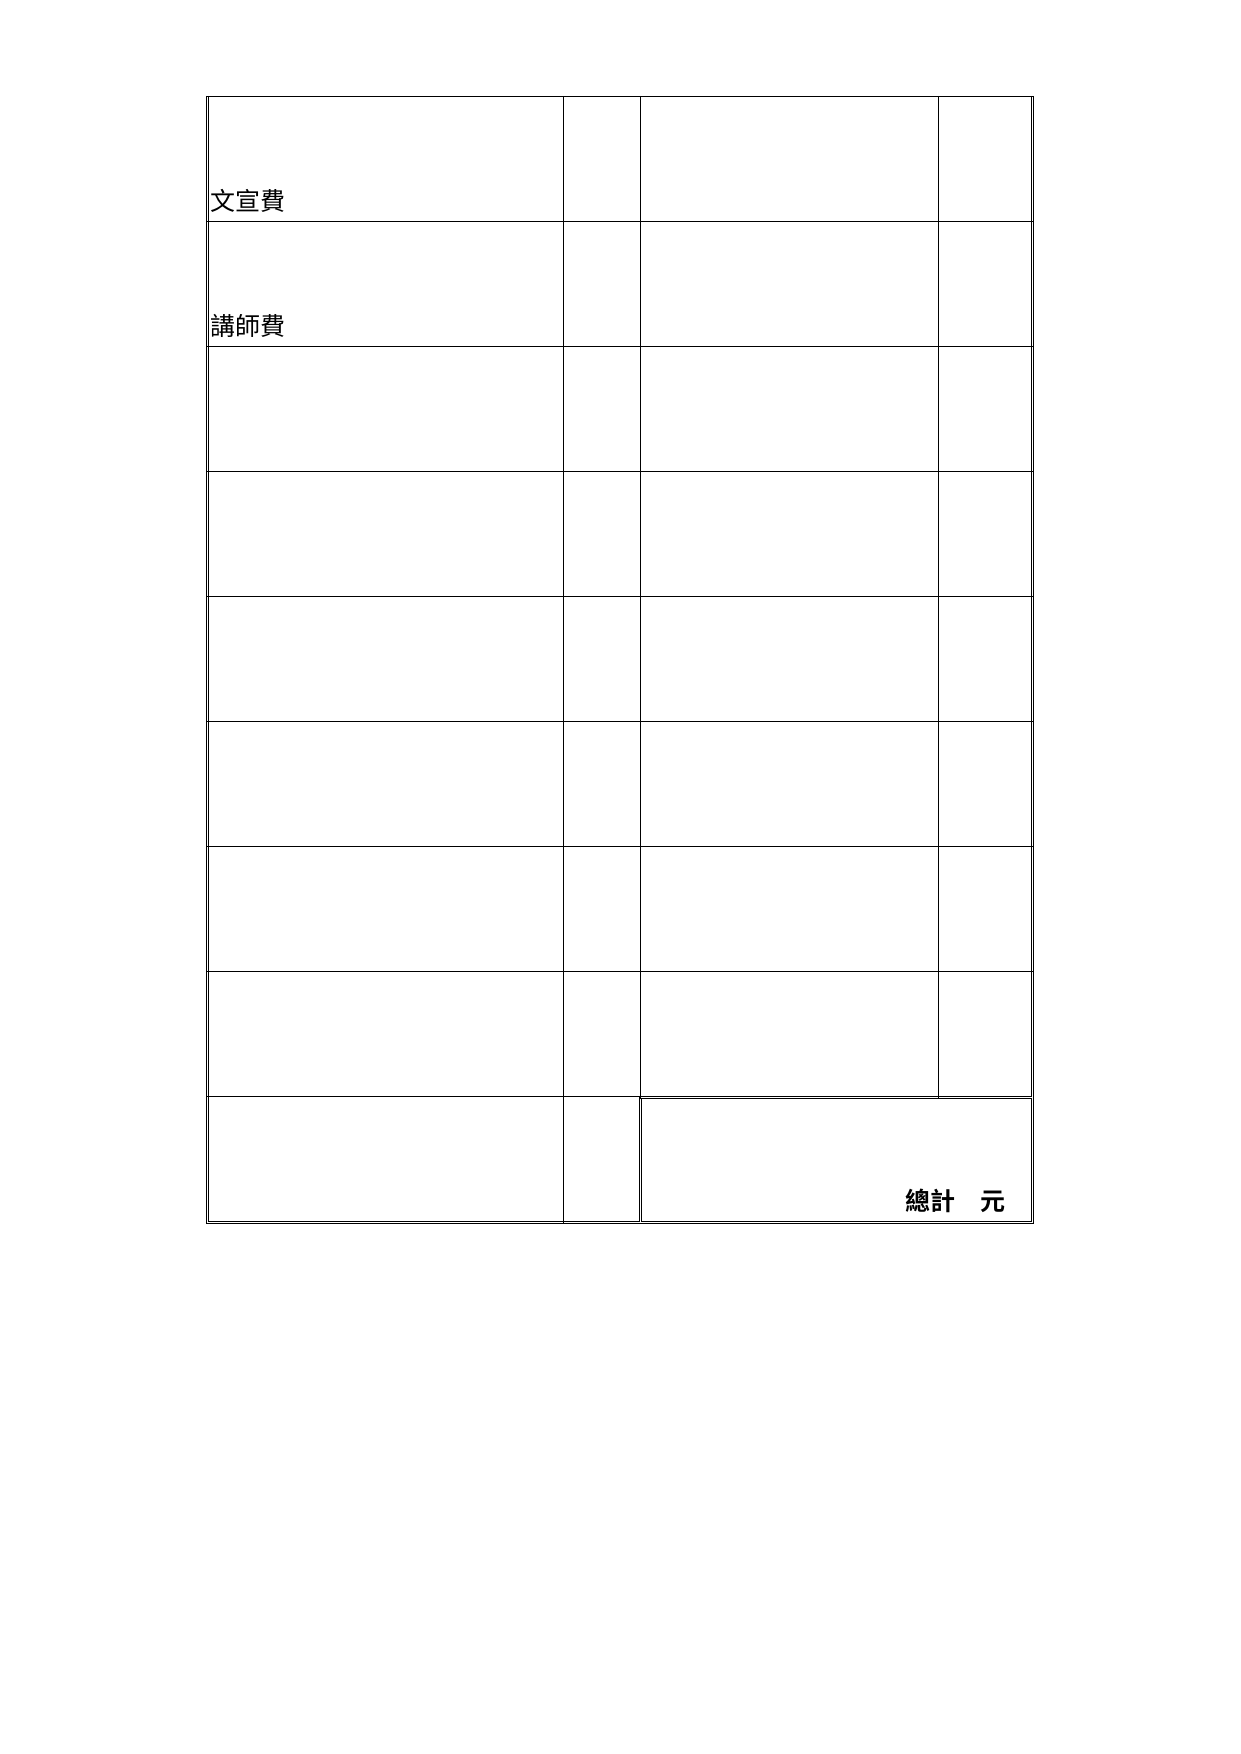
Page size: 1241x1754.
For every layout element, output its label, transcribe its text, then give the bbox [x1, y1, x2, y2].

table_cell [641, 347, 938, 471]
table_cell [641, 97, 938, 221]
table_cell 總計 元 [642, 1099, 1031, 1221]
table_cell [564, 1097, 639, 1221]
table_cell [641, 722, 938, 846]
table_cell [939, 97, 1031, 221]
table_cell [564, 722, 640, 846]
table_cell [564, 222, 640, 346]
table_cell [939, 222, 1031, 346]
table_cell [641, 847, 938, 971]
table_cell [564, 597, 640, 721]
table_cell 文宣費 [209, 97, 563, 221]
table_cell [209, 1097, 563, 1221]
table_cell 講師費 [209, 222, 563, 346]
table_cell [939, 972, 1031, 1096]
table_cell [641, 472, 938, 596]
table_cell [209, 597, 563, 721]
table_cell [209, 847, 563, 971]
table_cell [641, 972, 938, 1096]
table_cell [564, 972, 640, 1096]
table_cell [641, 222, 938, 346]
table_cell [564, 347, 640, 471]
table_cell [939, 347, 1031, 471]
table_cell [939, 597, 1031, 721]
table_cell [564, 847, 640, 971]
table_cell [209, 347, 563, 471]
table_cell [209, 722, 563, 846]
table_cell [209, 972, 563, 1096]
table_cell [641, 597, 938, 721]
table_cell [564, 97, 640, 221]
table_cell [939, 472, 1031, 596]
table_cell [939, 847, 1031, 971]
table_cell [564, 472, 640, 596]
table_cell [939, 722, 1031, 846]
table_cell [209, 472, 563, 596]
